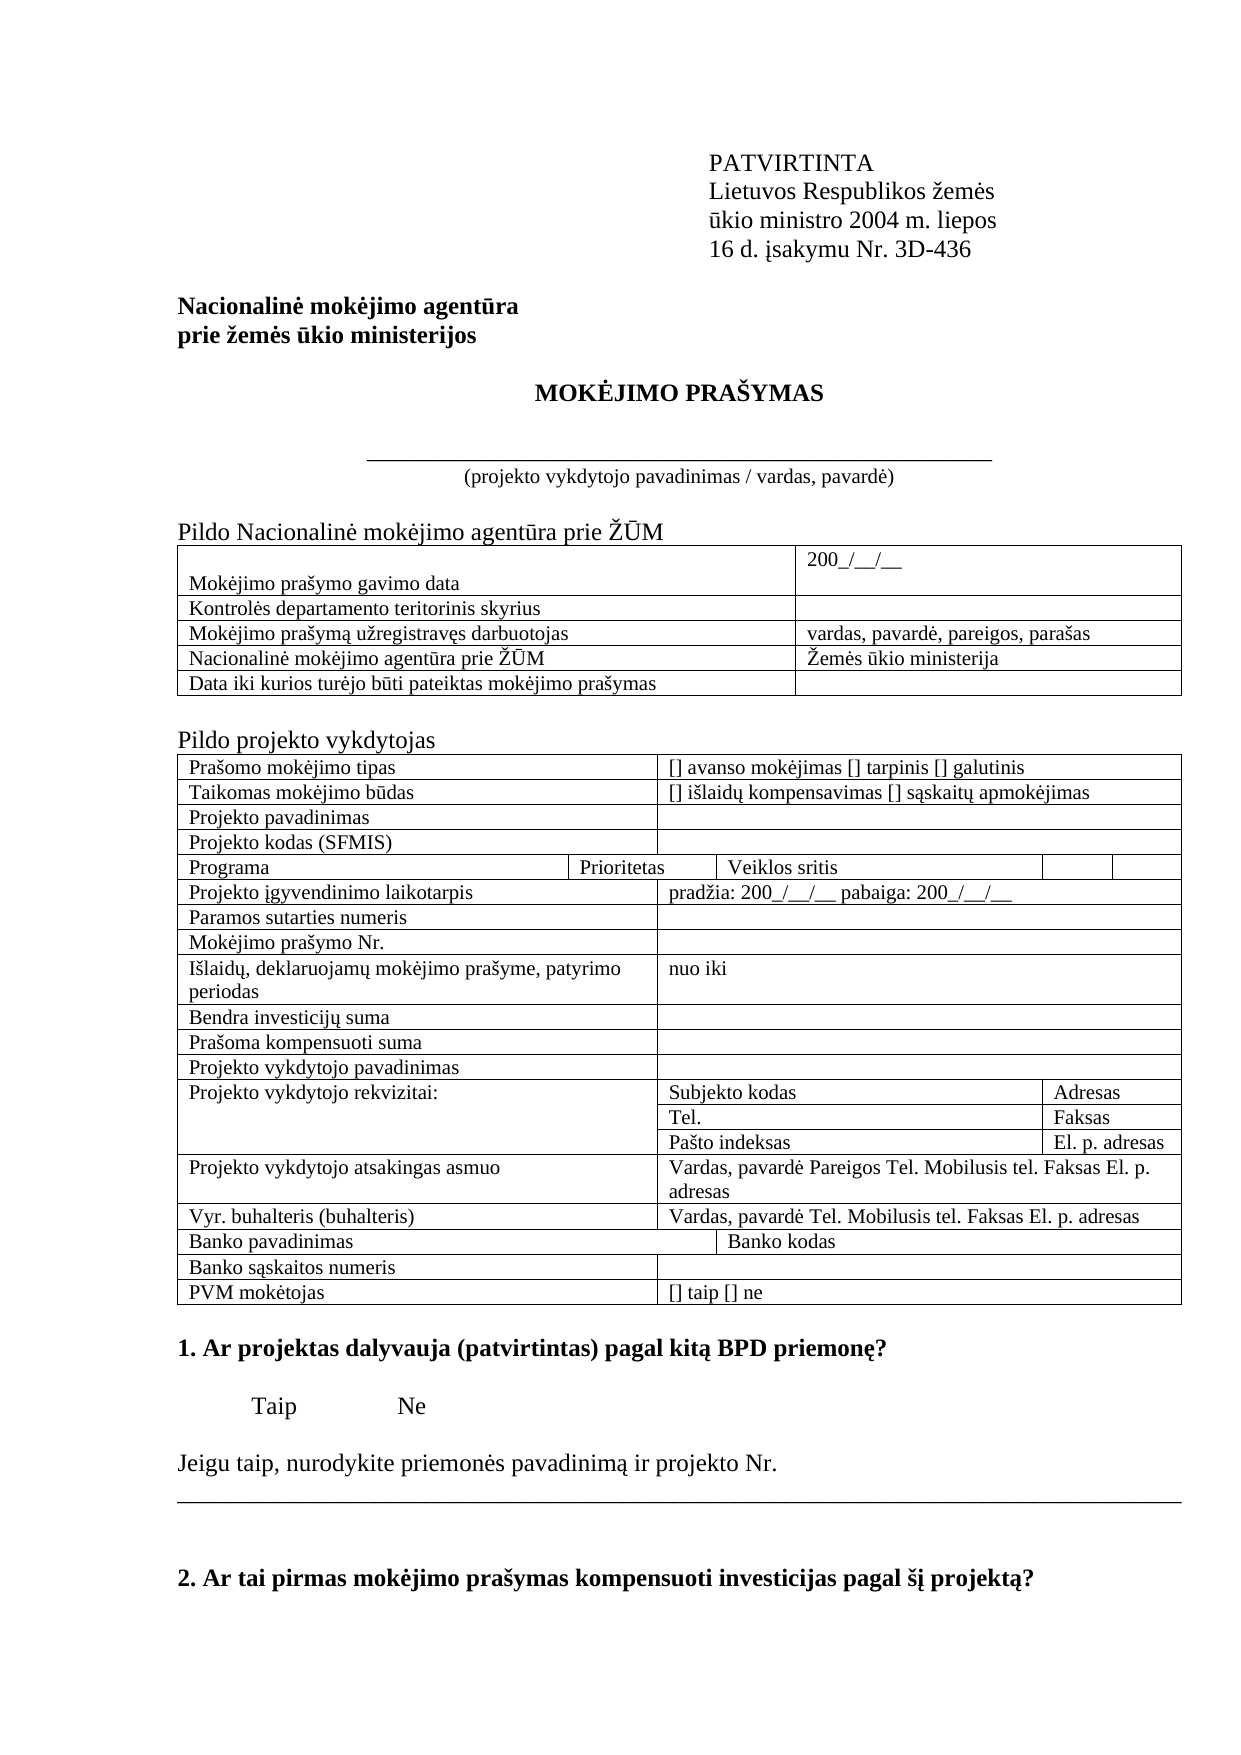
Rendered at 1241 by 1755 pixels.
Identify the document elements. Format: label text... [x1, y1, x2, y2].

table_cell Projekto kodas (SFMIS) [178, 830, 657, 854]
table_cell Data iki kurios turėjo būti pateiktas mokėjimo prašymas [178, 671, 795, 695]
table_cell [796, 596, 1181, 620]
table_cell Vardas, pavardė Pareigos Tel. Mobilusis tel. Faksas El. p. adresas [658, 1155, 1181, 1203]
table_cell Paramos sutarties numeris [178, 905, 657, 929]
table_cell vardas, pavardė, pareigos, parašas [796, 621, 1181, 645]
table_cell Tel. [658, 1105, 1042, 1129]
table_cell [658, 1030, 1181, 1054]
table_cell Išlaidų, deklaruojamų mokėjimo prašyme, patyrimo periodas [178, 955, 657, 1003]
table_cell Vardas, pavardė Tel. Mobilusis tel. Faksas El. p. adresas [658, 1204, 1181, 1228]
table_header [] avanso mokėjimas [] tarpinis [] galutinis [658, 755, 1181, 779]
table_cell Veiklos sritis [717, 855, 1042, 879]
text 2. Ar tai pirmas mokėjimo prašymas kompensuoti investicijas pagal šį projektą? [177, 1563, 1181, 1592]
table_cell pradžia: 200_/__/__ pabaiga: 200_/__/__ [658, 880, 1181, 904]
table_header 200_/__/__ [796, 546, 1181, 594]
table_header Mokėjimo prašymo gavimo data [178, 546, 795, 594]
table_cell Vyr. buhalteris (buhalteris) [178, 1204, 657, 1228]
table_cell nuo iki [658, 955, 1181, 1003]
table_cell Adresas [1043, 1080, 1181, 1104]
table_cell Prioritetas [569, 855, 716, 879]
table_cell Projekto įgyvendinimo laikotarpis [178, 880, 657, 904]
text __________________________________________________ [177, 435, 1181, 464]
text Pildo projekto vykdytojas [177, 725, 1181, 753]
table_cell [] išlaidų kompensavimas [] sąskaitų apmokėjimas [658, 780, 1181, 804]
text (projekto vykdytojo pavadinimas / vardas, pavardė) [177, 464, 1181, 488]
table_cell [658, 1255, 1181, 1279]
table_cell Prašoma kompensuoti suma [178, 1030, 657, 1054]
table_cell Taikomas mokėjimo būdas [178, 780, 657, 804]
table_cell [658, 930, 1181, 954]
table_cell [658, 1055, 1181, 1079]
table_cell Projekto pavadinimas [178, 805, 657, 829]
table_cell El. p. adresas [1043, 1130, 1181, 1154]
table_cell [1113, 855, 1181, 879]
text 16 d. įsakymu Nr. 3D-436 [177, 234, 1181, 263]
table_cell Programa [178, 855, 568, 879]
table_cell Mokėjimo prašymą užregistravęs darbuotojas [178, 621, 795, 645]
table_cell [658, 830, 1181, 854]
table_cell Nacionalinė mokėjimo agentūra prie ŽŪM [178, 646, 795, 670]
table_cell Mokėjimo prašymo Nr. [178, 930, 657, 954]
table_cell Pašto indeksas [658, 1130, 1042, 1154]
table_cell [658, 805, 1181, 829]
table_cell [] taip [] ne [658, 1280, 1181, 1304]
table_cell Kontrolės departamento teritorinis skyrius [178, 596, 795, 620]
text Taip ⁬ Ne ⁬ [177, 1391, 1181, 1420]
text Nacionalinė mokėjimo agentūra [177, 291, 1181, 320]
table_cell [1043, 855, 1112, 879]
table_cell Žemės ūkio ministerija [796, 646, 1181, 670]
table_cell Banko kodas [717, 1230, 1181, 1253]
table_cell Projekto vykdytojo rekvizitai: [178, 1080, 657, 1154]
text prie žemės ūkio ministerijos [177, 320, 1181, 349]
table_cell Bendra investicijų suma [178, 1005, 657, 1029]
table_cell Faksas [1043, 1105, 1181, 1129]
text Lietuvos Respublikos žemės [177, 176, 1181, 205]
text Pildo Nacionalinė mokėjimo agentūra prie ŽŪM [177, 517, 1181, 545]
table_cell [796, 671, 1181, 695]
table_cell [658, 905, 1181, 929]
table_cell Projekto vykdytojo pavadinimas [178, 1055, 657, 1079]
text MOKĖJIMO PRAŠYMAS [177, 378, 1181, 406]
table_cell Banko sąskaitos numeris [178, 1255, 657, 1279]
table_cell Projekto vykdytojo atsakingas asmuo [178, 1155, 657, 1203]
table_cell [658, 1005, 1181, 1029]
text ūkio ministro 2004 m. liepos [177, 205, 1181, 234]
text PATVIRTINTA [177, 148, 1181, 176]
table_cell Subjekto kodas [658, 1080, 1042, 1104]
table_cell PVM mokėtojas [178, 1280, 657, 1304]
table_header Prašomo mokėjimo tipas [178, 755, 657, 779]
text Jeigu taip, nurodykite priemonės pavadinimą ir projekto Nr. [177, 1448, 1181, 1477]
text 1. Ar projektas dalyvauja (patvirtintas) pagal kitą BPD priemonę? [177, 1333, 1181, 1362]
table_cell Banko pavadinimas [178, 1230, 716, 1253]
